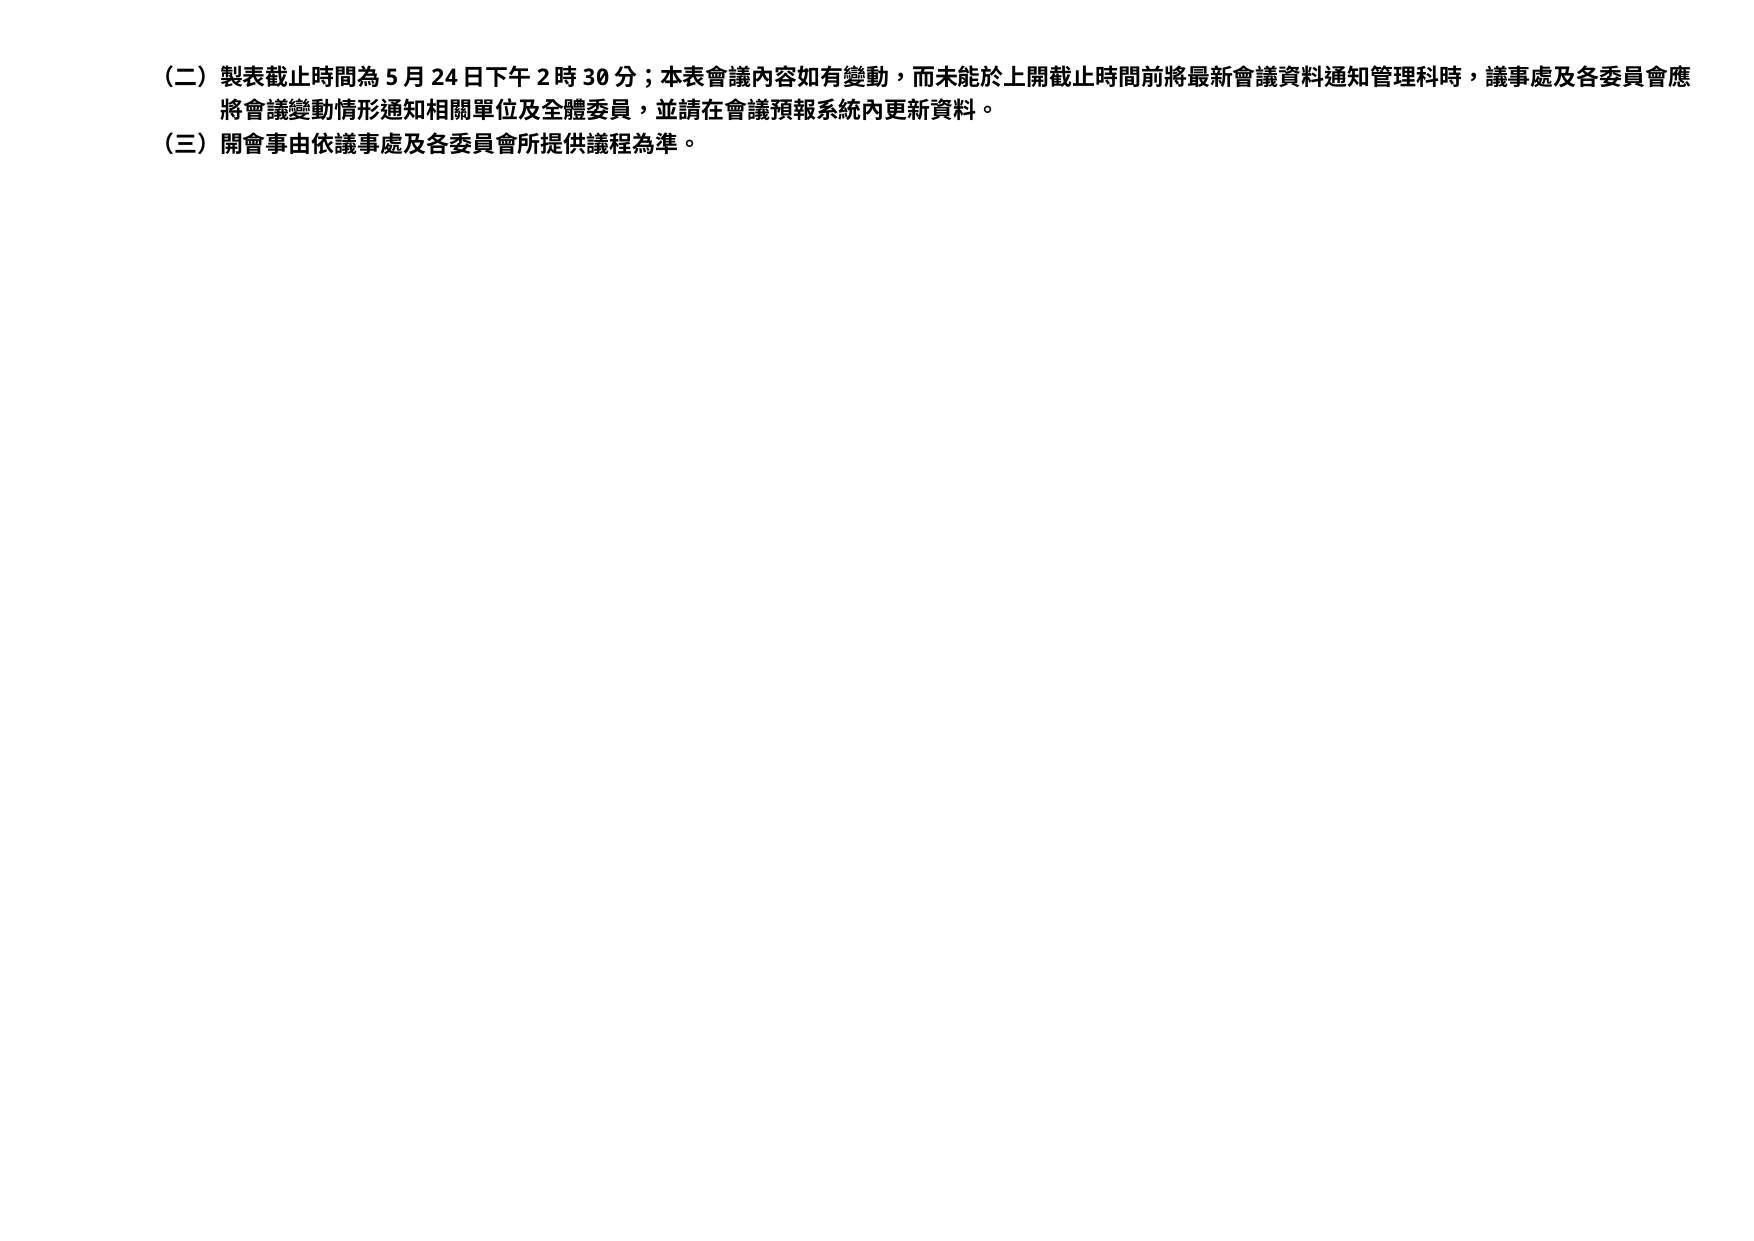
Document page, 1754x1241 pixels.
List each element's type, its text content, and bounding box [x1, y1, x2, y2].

text （三）開會事由依議事處及各委員會所提供議程為準。 [151, 126, 1695, 159]
text （二）製表截止時間為5月24日下午2時30分；本表會議內容如有變動，而未能於上開截止時間前將最新會議資料通知管理科時，議事處及各委員會應將會議變動情形通知相關單位及全體委員，並請在會議預報系統內更新資料。 [151, 59, 1695, 126]
